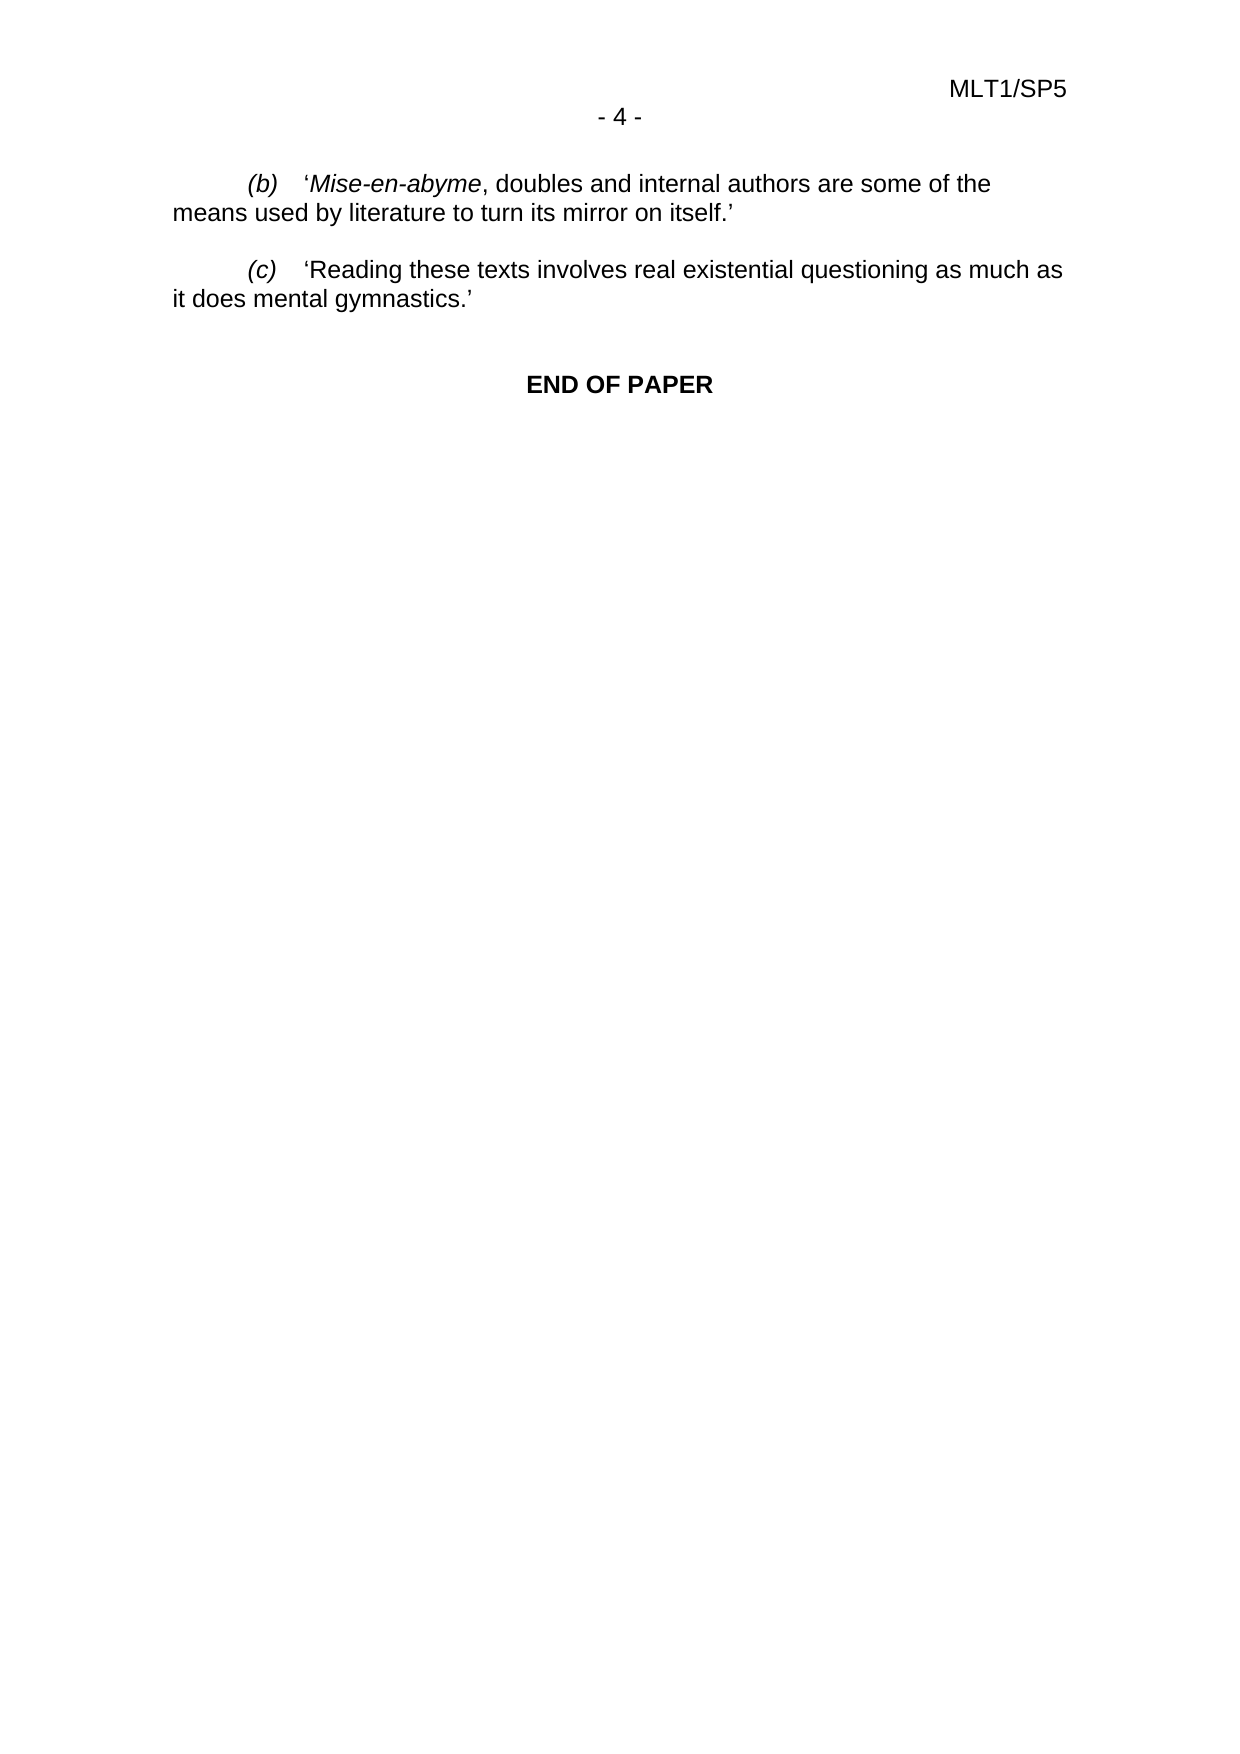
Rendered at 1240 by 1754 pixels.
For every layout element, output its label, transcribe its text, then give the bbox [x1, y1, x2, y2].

text END OF PAPER [172, 370, 1067, 399]
text (c) ‘Reading these texts involves real existential questioning as much as it does mental gymnastics.’ [172, 255, 1067, 312]
text (b) ‘Mise-en-abyme, doubles and internal authors are some of the means used by literature to turn its mirror on itself.’ [172, 169, 1067, 226]
